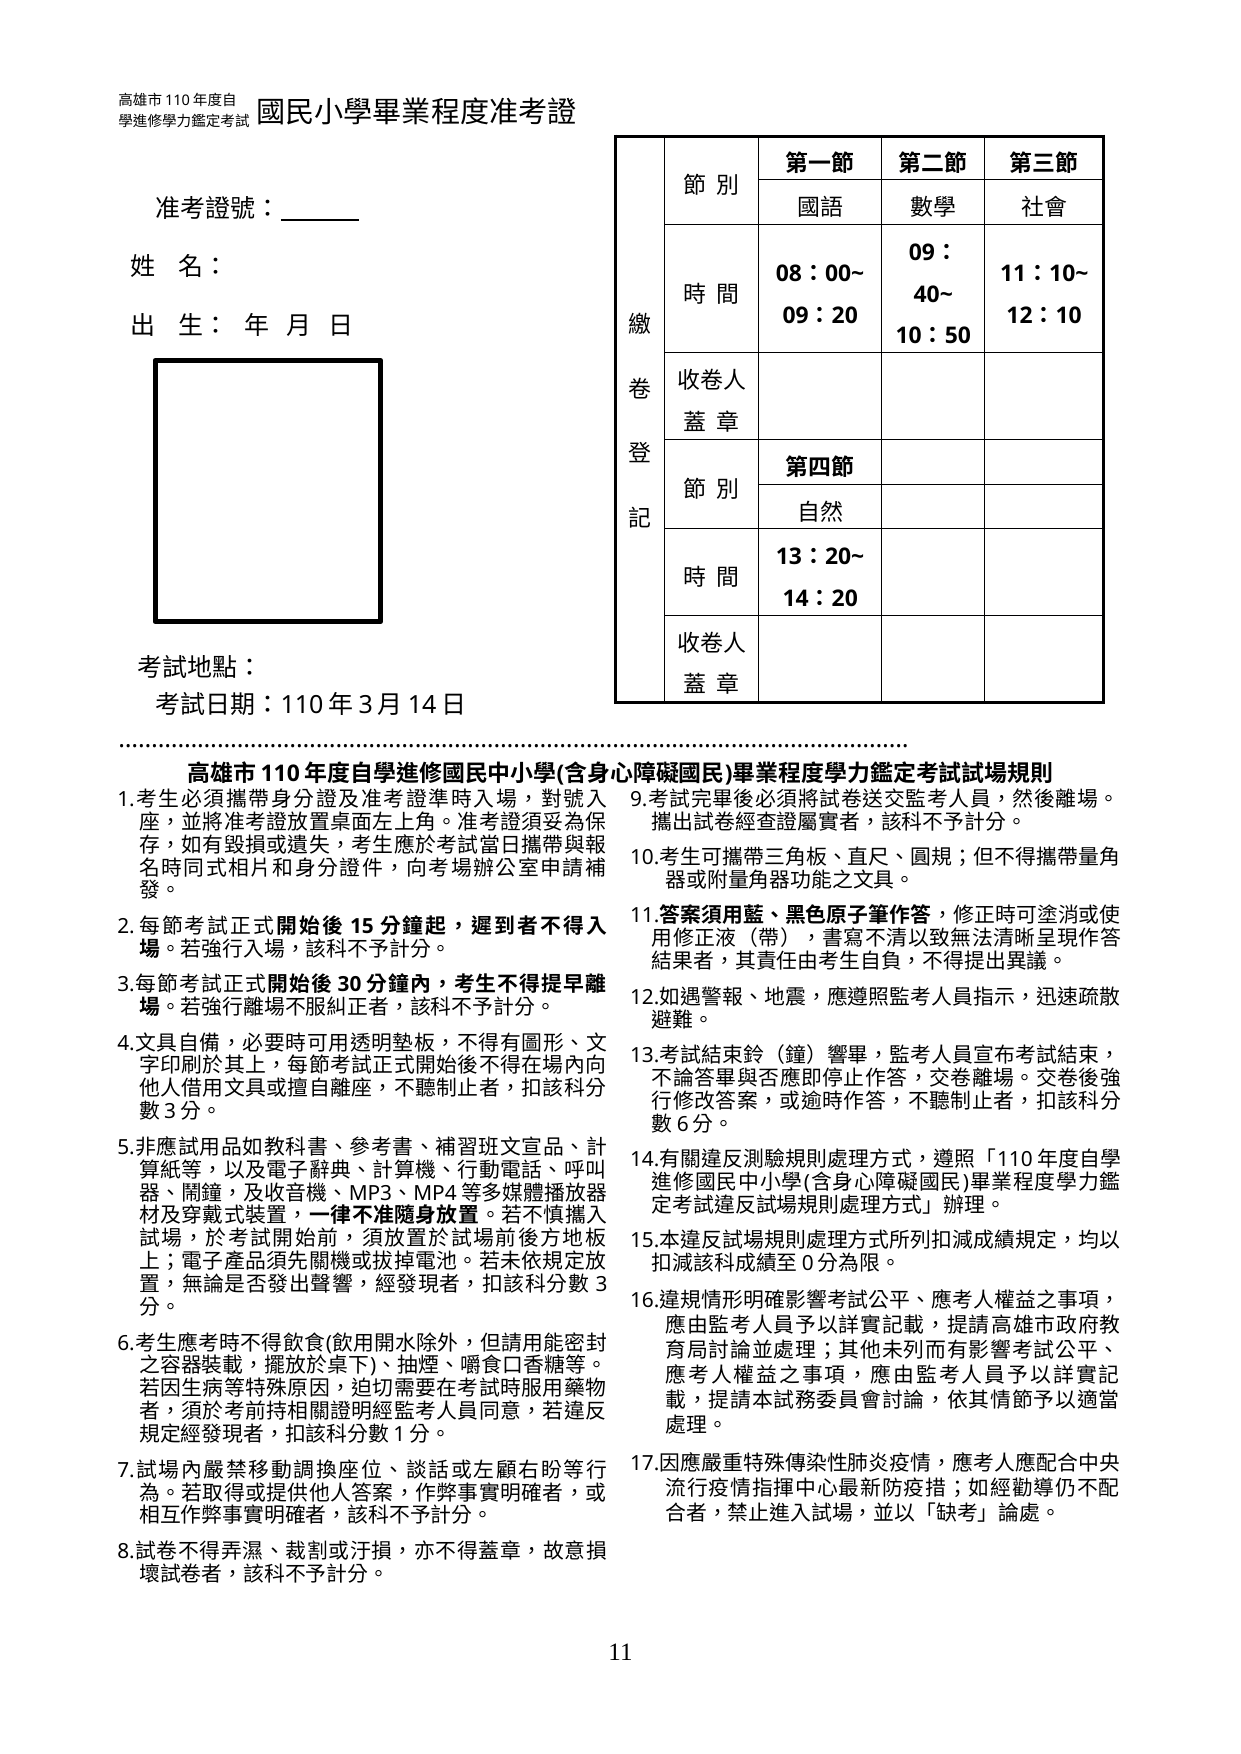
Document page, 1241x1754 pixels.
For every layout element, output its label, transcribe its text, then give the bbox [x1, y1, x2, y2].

table_cell [882, 616, 984, 701]
table_cell [985, 529, 1102, 615]
table_cell 13：20~ 14：20 [759, 529, 881, 615]
table_cell 08：00~ 09：20 [759, 225, 881, 352]
table_cell [882, 529, 984, 615]
table_cell 國語 [759, 180, 881, 224]
text 姓 名： [118, 229, 614, 287]
table_cell [985, 353, 1102, 439]
table_header 節 別 [665, 138, 758, 224]
text 准考證號： [143, 171, 614, 229]
text ………………………………………………………………………………………………………… [118, 720, 1122, 754]
text 考試地點： [118, 648, 614, 684]
text [1105, 648, 1122, 684]
table_cell 社會 [985, 180, 1102, 224]
text 高雄市110年度自學進修學力鑑定考試 國民小學畢業程度准考證 [118, 89, 1122, 131]
text [1105, 287, 1122, 346]
table_cell 11：10~ 12：10 [985, 225, 1102, 352]
table_header 第二節 [882, 138, 984, 179]
table_cell 時 間 [665, 529, 758, 615]
table_header 繳 卷 登 記 [617, 138, 664, 701]
table_cell [882, 485, 984, 528]
table_cell [882, 353, 984, 439]
text [1105, 229, 1122, 287]
table_cell 收卷人 蓋 章 [665, 353, 758, 439]
table_header 第一節 [759, 138, 881, 179]
table_header 第三節 [985, 138, 1102, 179]
table_cell 收卷人 蓋 章 [665, 616, 758, 701]
table_cell [759, 353, 881, 439]
table_cell 數學 [882, 180, 984, 224]
text [1105, 171, 1122, 229]
table_cell 自然 [759, 485, 881, 528]
table_cell [985, 485, 1102, 528]
table_header 9.考試完畢後必須將試卷送交監考人員，然後離場。攜出試卷經查證屬實者，該科不予計分。 10.考生可攜帶三角板、直尺、圓規；但不得攜帶量角器或附量角器功能之文具。 11.答案須用藍、黑色原子筆作答，修正時可塗消或使用修正液（帶），書寫不清以致無法清晰呈現作答結果者，其責任由考生自負，不得提出異議。 12.如遇警報、地震，應遵照監考人員指示，迅速疏散避難。 13.考試結束鈴（鐘）響畢，監考人員宣布考試結束，不論答畢與否應即停止作答，交卷離場。交卷後強行修改答案，或逾時作答，不聽制止者，扣該科分數6分。 14.有關違反測驗規則處理方式，遵照「110年度自學進修國民中小學(含身心障礙國民)畢業程度學力鑑定考試違反試場規則處理方式」辦理。 15.本違反試場規則處理方式所列扣減成績規定，均以扣減該科成績至0分為限。 16.違規情形明確影響考試公平、應考人權益之事項，應由監考人員予以詳實記載，提請高雄市政府教育局討論並處理；其他未列而有影響考試公平、應考人權益之事項，應由監考人員予以詳實記載，提請本試務委員會討論，依其情節予以適當處理。 17.因應嚴重特殊傳染性肺炎疫情，應考人應配合中央 流行疫情指揮中心最新防疫措；如經勸導仍不配合者，禁止進入試場，並以「缺考」論處。 [619, 788, 1132, 1602]
table_cell [759, 616, 881, 701]
table_header 1.考生必須攜帶身分證及准考證準時入場，對號入座，並將准考證放置桌面左上角。准考證須妥為保存，如有毀損或遺失，考生應於考試當日攜帶與報名時同式相片和身分證件，向考場辦公室申請補發。 2. 每節考試正式開始後15分鐘起，遲到者不得入場。若強行入場，該科不予計分。 3.每節考試正式開始後30分鐘內，考生不得提早離場。若強行離場不服糾正者，該科不予計分。 4.文具自備，必要時可用透明墊板，不得有圖形、文字印刷於其上，每節考試正式開始後不得在場內向他人借用文具或擅自離座，不聽制止者，扣該科分數3分。 5.非應試用品如教科書、參考書、補習班文宣品、計算紙等，以及電子辭典、計算機、行動電話、呼叫器、鬧鐘，及收音機、MP3、MP4等多媒體播放器材及穿戴式裝置，一律不准隨身放置。若不慎攜入試場，於考試開始前，須放置於試場前後方地板上；電子產品須先關機或拔掉電池。若未依規定放置，無論是否發出聲響，經發現者，扣該科分數3分。 6.考生應考時不得飲食(飲用開水除外，但請用能密封之容器裝載，擺放於桌下)、抽煙、嚼食口香糖等。若因生病等特殊原因，迫切需要在考試時服用藥物者，須於考前持相關證明經監考人員同意，若違反規定經發現者，扣該科分數1分。 7.試場內嚴禁移動調換座位、談話或左顧右盼等行為。若取得或提供他人答案，作弊事實明確者，或相互作弊事實明確者，該科不予計分。 8.試卷不得弄濕、裁割或汙損，亦不得蓋章，故意損壞試卷者，該科不予計分。 [106, 788, 618, 1602]
text 出 生： 年 月 日 [118, 287, 614, 346]
table_cell [882, 440, 984, 483]
text 考試日期：110年3月14日 [143, 684, 1122, 720]
table_cell [985, 440, 1102, 483]
text 高雄市110年度自學進修國民中小學(含身心障礙國民)畢業程度學力鑑定考試試場規則 [118, 754, 1122, 788]
table_cell 09：40~ 10：50 [882, 225, 984, 352]
table_cell 節 別 [665, 440, 758, 528]
table_cell [985, 616, 1102, 701]
table_cell 時 間 [665, 225, 758, 352]
table_cell 第四節 [759, 440, 881, 483]
